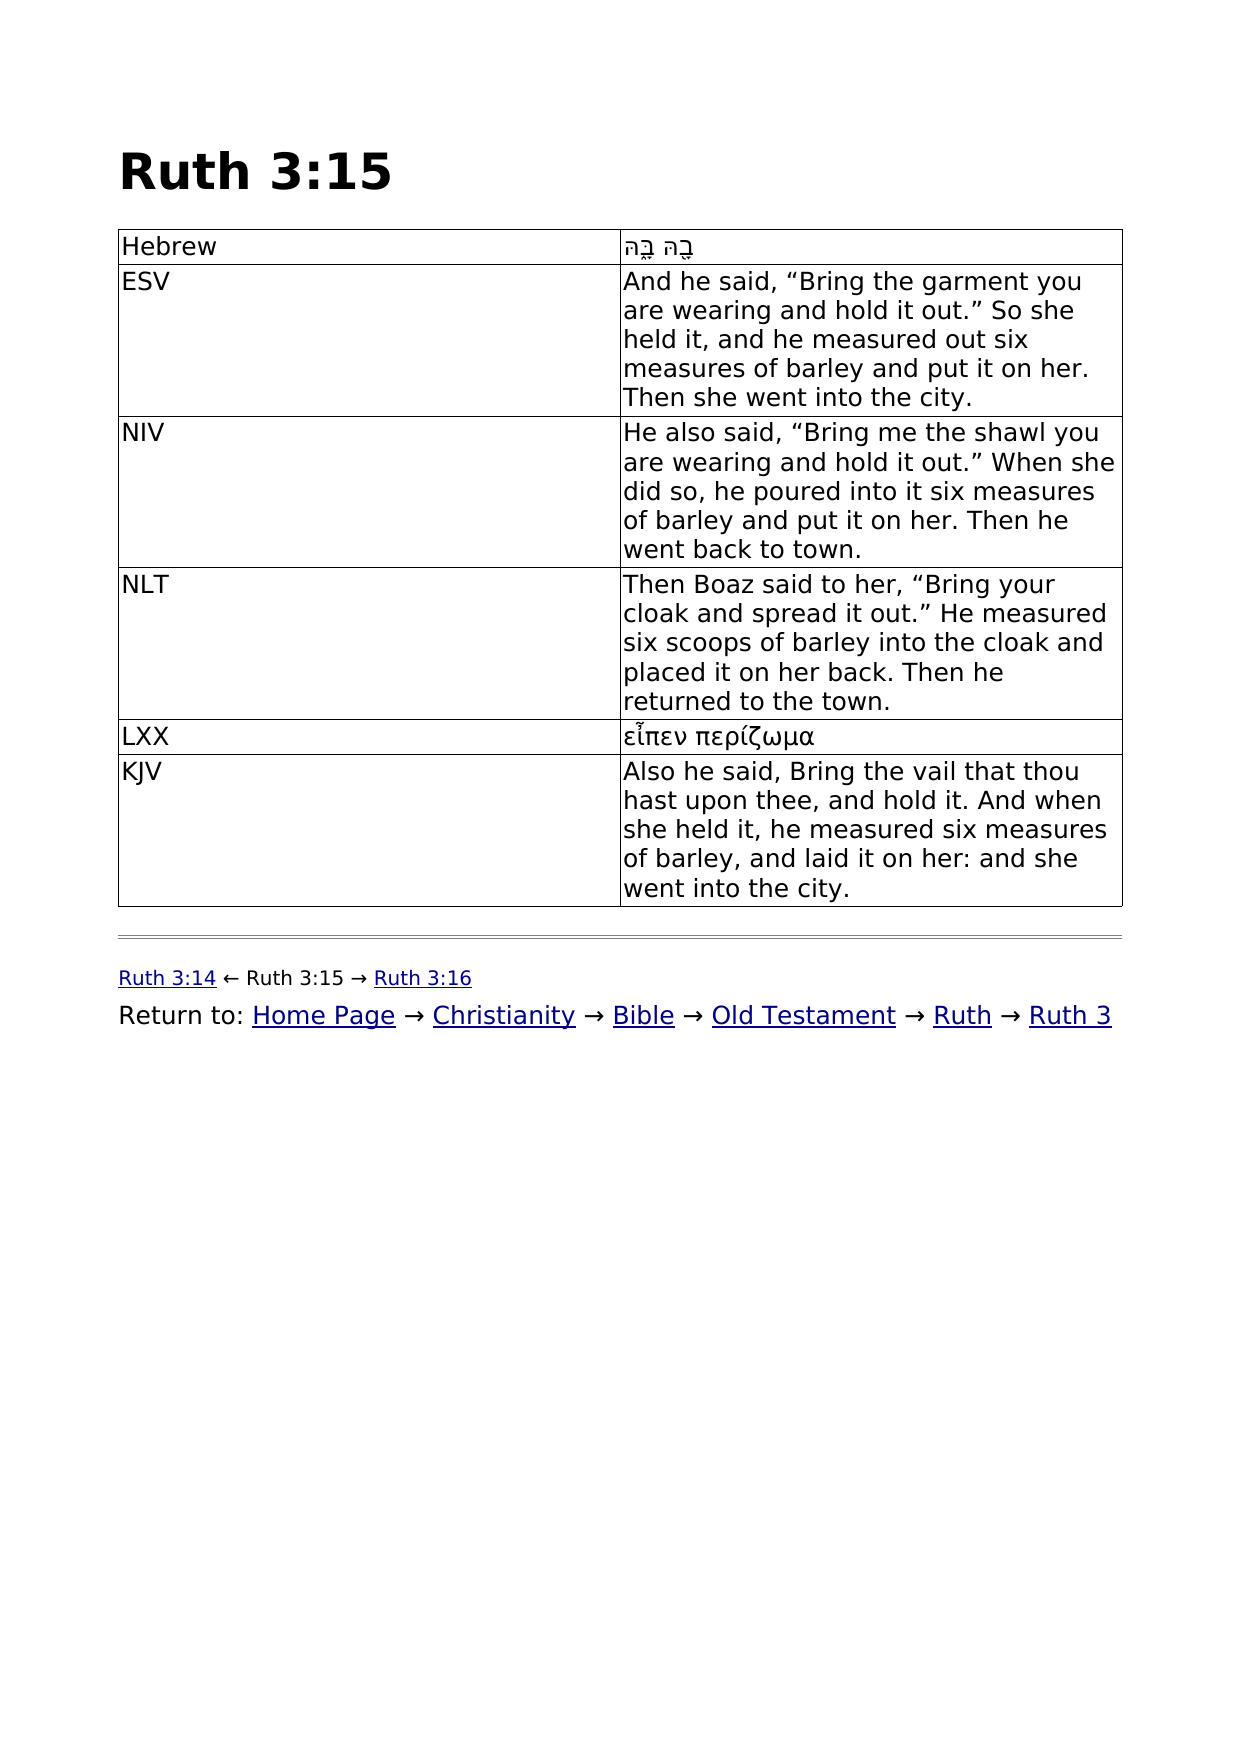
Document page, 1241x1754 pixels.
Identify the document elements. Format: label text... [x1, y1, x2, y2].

table_cell εἶπεν περίζωμα [621, 720, 1122, 754]
table_cell NLT [119, 568, 620, 719]
table_header בָ֖הּ בָּ֑הּ [621, 230, 1122, 264]
table_header Hebrew [119, 230, 620, 264]
table_cell KJV [119, 755, 620, 906]
subtitle Ruth 3:15 [118, 143, 1122, 201]
table_cell Also he said, Bring the vail that thou hast upon thee, and hold it. And when she held it, he measured six measures of barley, and laid it on her: and she went into the city. [621, 755, 1122, 906]
text Ruth 3:14 ← Ruth 3:15 → Ruth 3:16 [118, 967, 1122, 1001]
table_cell LXX [119, 720, 620, 754]
table_cell Then Boaz said to her, “Bring your cloak and spread it out.” He measured six scoops of barley into the cloak and placed it on her back. Then he returned to the town. [621, 568, 1122, 719]
table_cell He also said, “Bring me the shawl you are wearing and hold it out.” When she did so, he poured into it six measures of barley and put it on her. Then he went back to town. [621, 417, 1122, 567]
text Return to: Home Page → Christianity → Bible → Old Testament → Ruth → Ruth 3 [118, 1001, 1122, 1030]
table_cell And he said, “Bring the garment you are wearing and hold it out.” So she held it, and he measured out six measures of barley and put it on her. Then she went into the city. [621, 265, 1122, 416]
table_cell ESV [119, 265, 620, 416]
table_cell NIV [119, 417, 620, 567]
